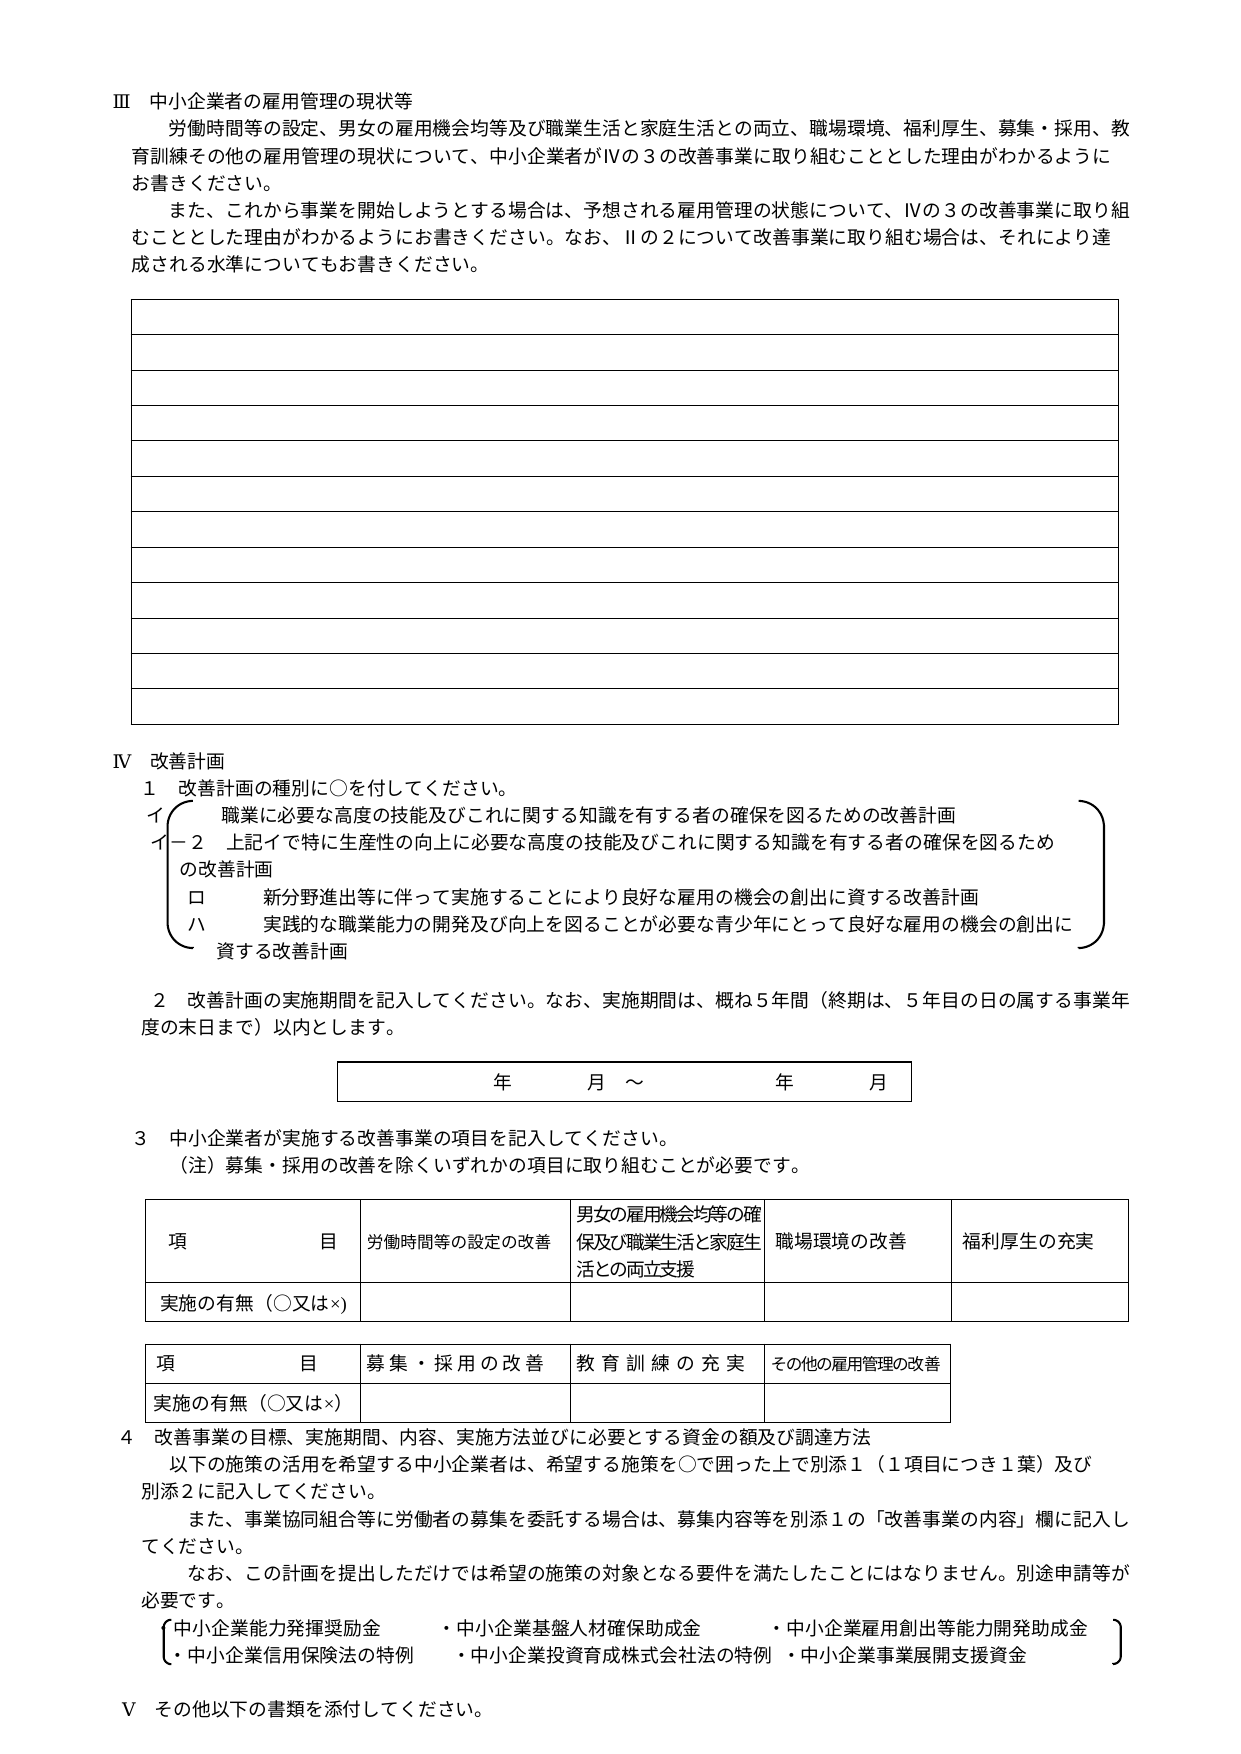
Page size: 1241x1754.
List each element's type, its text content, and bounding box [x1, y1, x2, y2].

table_cell [571, 1283, 764, 1321]
table_cell [132, 654, 1118, 688]
text [1102, 909, 1145, 937]
table_cell [361, 1384, 570, 1422]
text ・中小企業信用保険法の特例 ・中小企業投資育成株式会社法の特例 ・中小企業事業展開支援資金 [112, 1640, 1145, 1667]
table_cell [132, 477, 1118, 511]
table_cell [132, 619, 1118, 653]
table_cell [952, 1283, 1128, 1321]
table_header 労働時間等の設定の改善 [361, 1200, 570, 1282]
text 必要です。 [112, 1586, 1145, 1613]
table_cell [361, 1283, 570, 1321]
table_header 項 目 [146, 1345, 360, 1383]
table_cell [132, 583, 1118, 617]
text [1106, 882, 1145, 909]
text お書きください。 [112, 168, 1145, 196]
table_header 年 月 ～ 年 月 [338, 1063, 911, 1101]
table_cell [132, 441, 1118, 476]
table_cell [132, 335, 1118, 369]
text 職業に必要な高度の技能及びこれに関する知識を有する者の確保を図るための改善計画 [169, 801, 1102, 828]
text むこととした理由がわかるようにお書きください。なお、Ⅱの２について改善事業に取り組む場合は、それにより達 [112, 223, 1145, 250]
text Ⅲ 中小企業者の雇用管理の現状等 [112, 87, 1145, 114]
table_cell [765, 1283, 951, 1321]
text なお、この計画を提出しただけでは希望の施策の対象となる要件を満たしたことにはなりません。別途申請等が [112, 1559, 1145, 1586]
text 資する改善計画 [187, 937, 1145, 964]
table_header [132, 300, 1118, 334]
text ３ 中小企業者が実施する改善事業の項目を記入してください。 [112, 1123, 1145, 1150]
table_header 教育訓練の充実 [571, 1345, 764, 1383]
table_cell [571, 1384, 764, 1422]
text てください。 [112, 1532, 1145, 1559]
text [1089, 801, 1145, 828]
table_cell 実施の有無（○又は×) [146, 1283, 360, 1321]
text （注）募集・採用の改善を除くいずれかの項目に取り組むことが必要です。 [112, 1150, 1145, 1177]
text イ－２ 上記イで特に生産性の向上に必要な高度の技能及びこれに関する知識を有する者の確保を図るため [1106, 828, 1145, 855]
text ・中小企業能力発揮奨励金 ・中小企業基盤人材確保助成金 ・中小企業雇用創出等能力開発助成金 [112, 1613, 1145, 1640]
table_cell [132, 512, 1118, 547]
text Ⅴ その他以下の書類を添付してください。 [112, 1695, 1145, 1722]
table_header 募集・採用の改善 [361, 1345, 570, 1383]
text ハ 実践的な職業能力の開発及び向上を図ることが必要な青少年にとって良好な雇用の機会の創出に [187, 909, 1102, 937]
text また、事業協同組合等に労働者の募集を委託する場合は、募集内容等を別添１の「改善事業の内容」欄に記入し [112, 1504, 1145, 1532]
table_header 福利厚生の充実 [952, 1200, 1128, 1282]
text ４ 改善事業の目標、実施期間、内容、実施方法並びに必要とする資金の額及び調達方法 [112, 1423, 1145, 1450]
text イ－２ 上記イで特に生産性の向上に必要な高度の技能及びこれに関する知識を有する者の確保を図るため [169, 828, 1102, 855]
table_header 男女の雇用機会均等の確保及び職業生活と家庭生活との両立支援 [571, 1200, 764, 1282]
text [112, 855, 166, 882]
table_header 職場環境の改善 [765, 1200, 951, 1282]
text また、これから事業を開始しようとする場合は、予想される雇用管理の状態について、Ⅳの３の改善事業に取り組 [112, 196, 1145, 223]
table_header 項 目 [146, 1200, 360, 1282]
text Ⅳ 改善計画 [112, 746, 1145, 773]
text １ 改善計画の種別に○を付してください。 [112, 773, 1145, 801]
table_cell [765, 1384, 950, 1422]
text イ [112, 801, 182, 828]
table_header その他の雇用管理の改善 [765, 1345, 950, 1383]
text 度の末日まで）以内とします。 [112, 1013, 1145, 1040]
table_cell [132, 371, 1118, 405]
table_cell [132, 689, 1118, 724]
text 育訓練その他の雇用管理の現状について、中小企業者がⅣの３の改善事業に取り組むこととした理由がわかるように [112, 141, 1145, 168]
text ２ 改善計画の実施期間を記入してください。なお、実施期間は、概ね５年間（終期は、５年目の日の属する事業年 [112, 985, 1145, 1013]
text 以下の施策の活用を希望する中小企業者は、希望する施策を○で囲った上で別添１（１項目につき１葉）及び [112, 1450, 1145, 1477]
text の改善計画 [169, 855, 1102, 882]
table_cell 実施の有無（○又は×） [146, 1384, 360, 1422]
text [1106, 855, 1145, 882]
text ロ 新分野進出等に伴って実施することにより良好な雇用の機会の創出に資する改善計画 [187, 882, 1102, 909]
text 労働時間等の設定、男女の雇用機会均等及び職業生活と家庭生活との両立、職場環境、福利厚生、募集・採用、教 [112, 114, 1145, 141]
text 別添２に記入してください。 [112, 1477, 1145, 1504]
text 成される水準についてもお書きください。 [112, 250, 1145, 277]
text イ－２ 上記イで特に生産性の向上に必要な高度の技能及びこれに関する知識を有する者の確保を図るため [112, 828, 166, 855]
table_cell [132, 548, 1118, 582]
table_cell [132, 406, 1118, 440]
